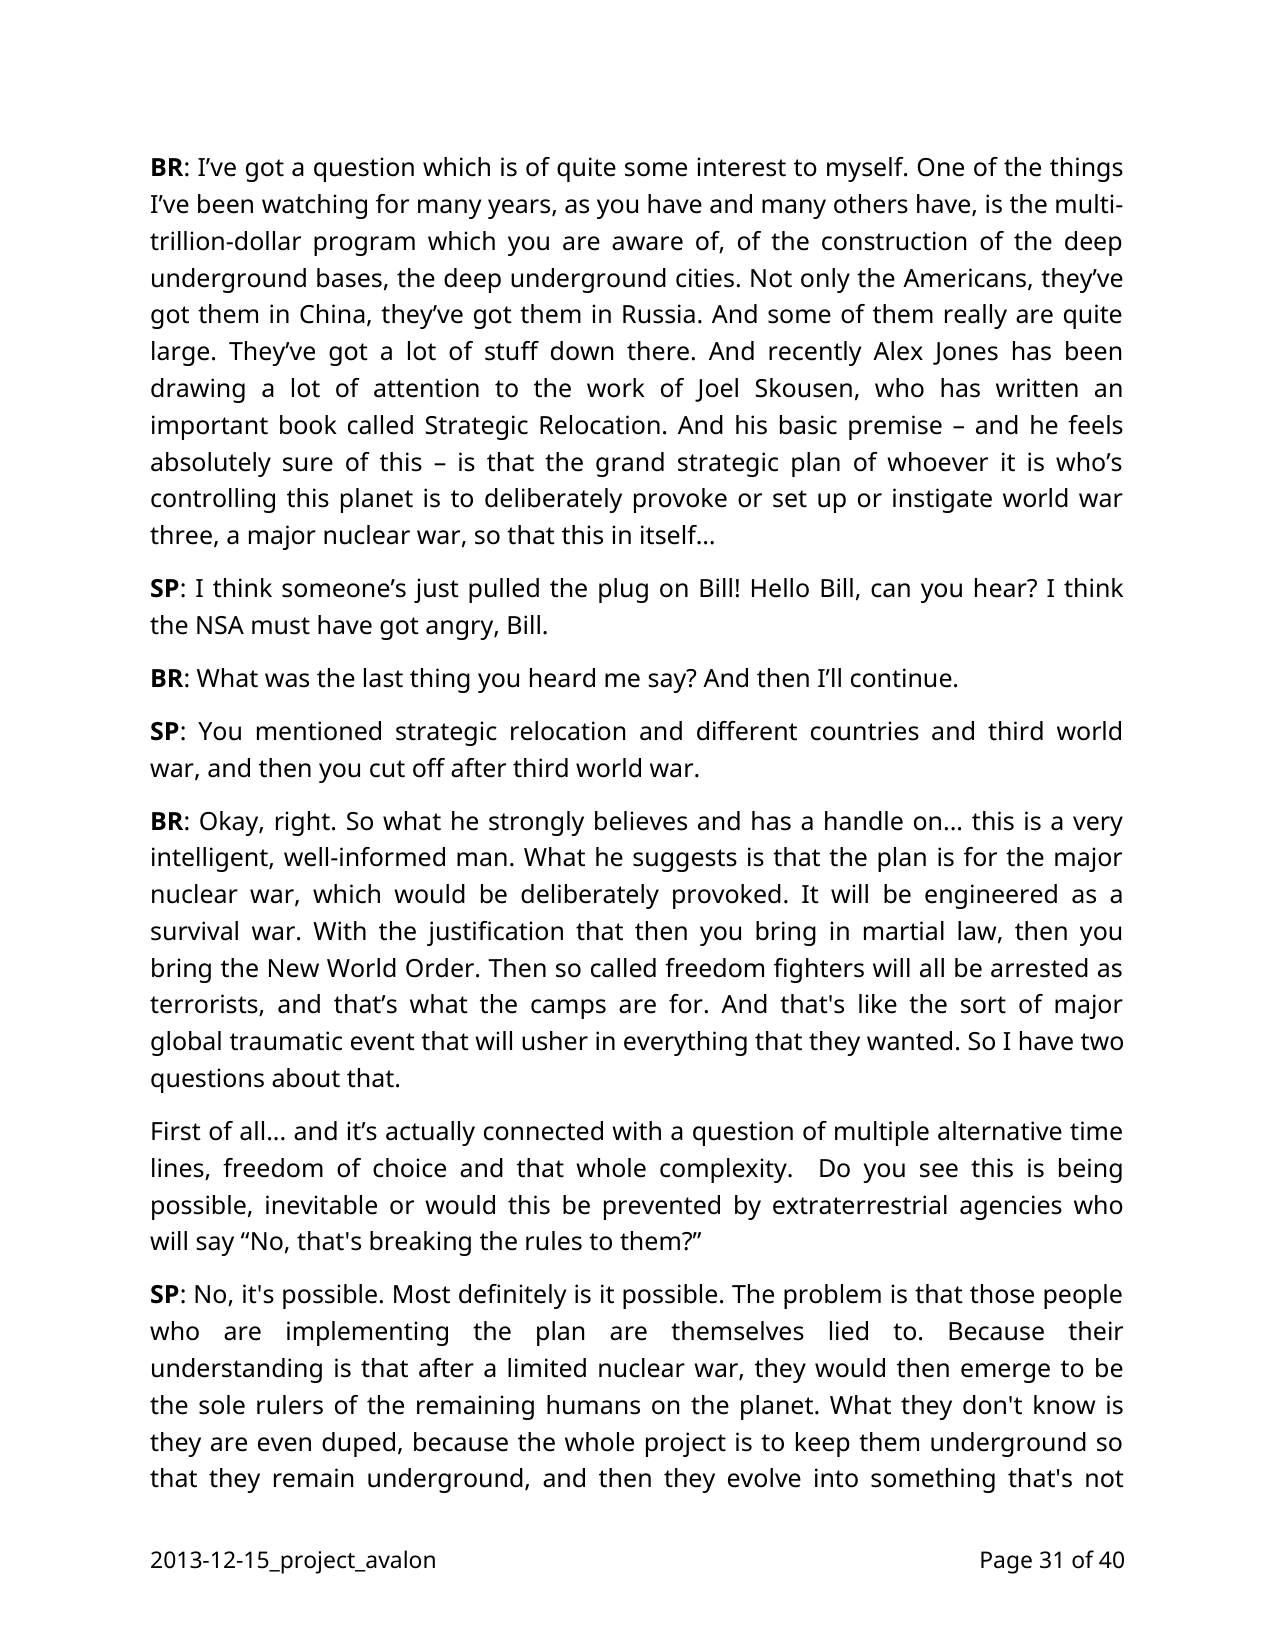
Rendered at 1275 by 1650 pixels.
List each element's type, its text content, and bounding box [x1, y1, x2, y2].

text First of all... and it’s actually connected with a question of multiple alternative time lines, freedom of choice and that whole complexity. Do you see this is being possible, inevitable or would this be prevented by extraterrestrial agencies who will say “No, that's breaking the rules to them?” [150, 1114, 1125, 1258]
text BR: Okay, right. So what he strongly believes and has a handle on... this is a very intelligent, well-informed man. What he suggests is that the plan is for the major nuclear war, which would be deliberately provoked. It will be engineered as a survival war. With the justification that then you bring in martial law, then you bring the New World Order. Then so called freedom fighters will all be arrested as terrorists, and that’s what the camps are for. And that's like the sort of major global traumatic event that will usher in everything that they wanted. So I have two questions about that. [150, 803, 1125, 1095]
text SP: You mentioned strategic relocation and different countries and third world war, and then you cut off after third world war. [150, 713, 1125, 784]
text BR: What was the last thing you heard me say? And then I’ll continue. [150, 661, 1125, 694]
text SP: No, it's possible. Most definitely is it possible. The problem is that those people who are implementing the plan are themselves lied to. Because their understanding is that after a limited nuclear war, they would then emerge to be the sole rulers of the remaining humans on the planet. What they don't know is they are even duped, because the whole project is to keep them underground so that they remain underground, and then they evolve into something that's not [150, 1277, 1125, 1495]
text BR: I’ve got a question which is of quite some interest to myself. One of the things I’ve been watching for many years, as you have and many others have, is the multi-trillion-dollar program which you are aware of, of the construction of the deep underground bases, the deep underground cities. Not only the Americans, they’ve got them in China, they’ve got them in Russia. And some of them really are quite large. They’ve got a lot of stuff down there. And recently Alex Jones has been drawing a lot of attention to the work of Joel Skousen, who has written an important book called Strategic Relocation. And his basic premise – and he feels absolutely sure of this – is that the grand strategic plan of whoever it is who’s controlling this planet is to deliberately provoke or set up or instigate world war three, a major nuclear war, so that this in itself… [150, 150, 1125, 552]
text SP: I think someone’s just pulled the plug on Bill! Hello Bill, can you hear? I think the NSA must have got angry, Bill. [150, 571, 1125, 642]
